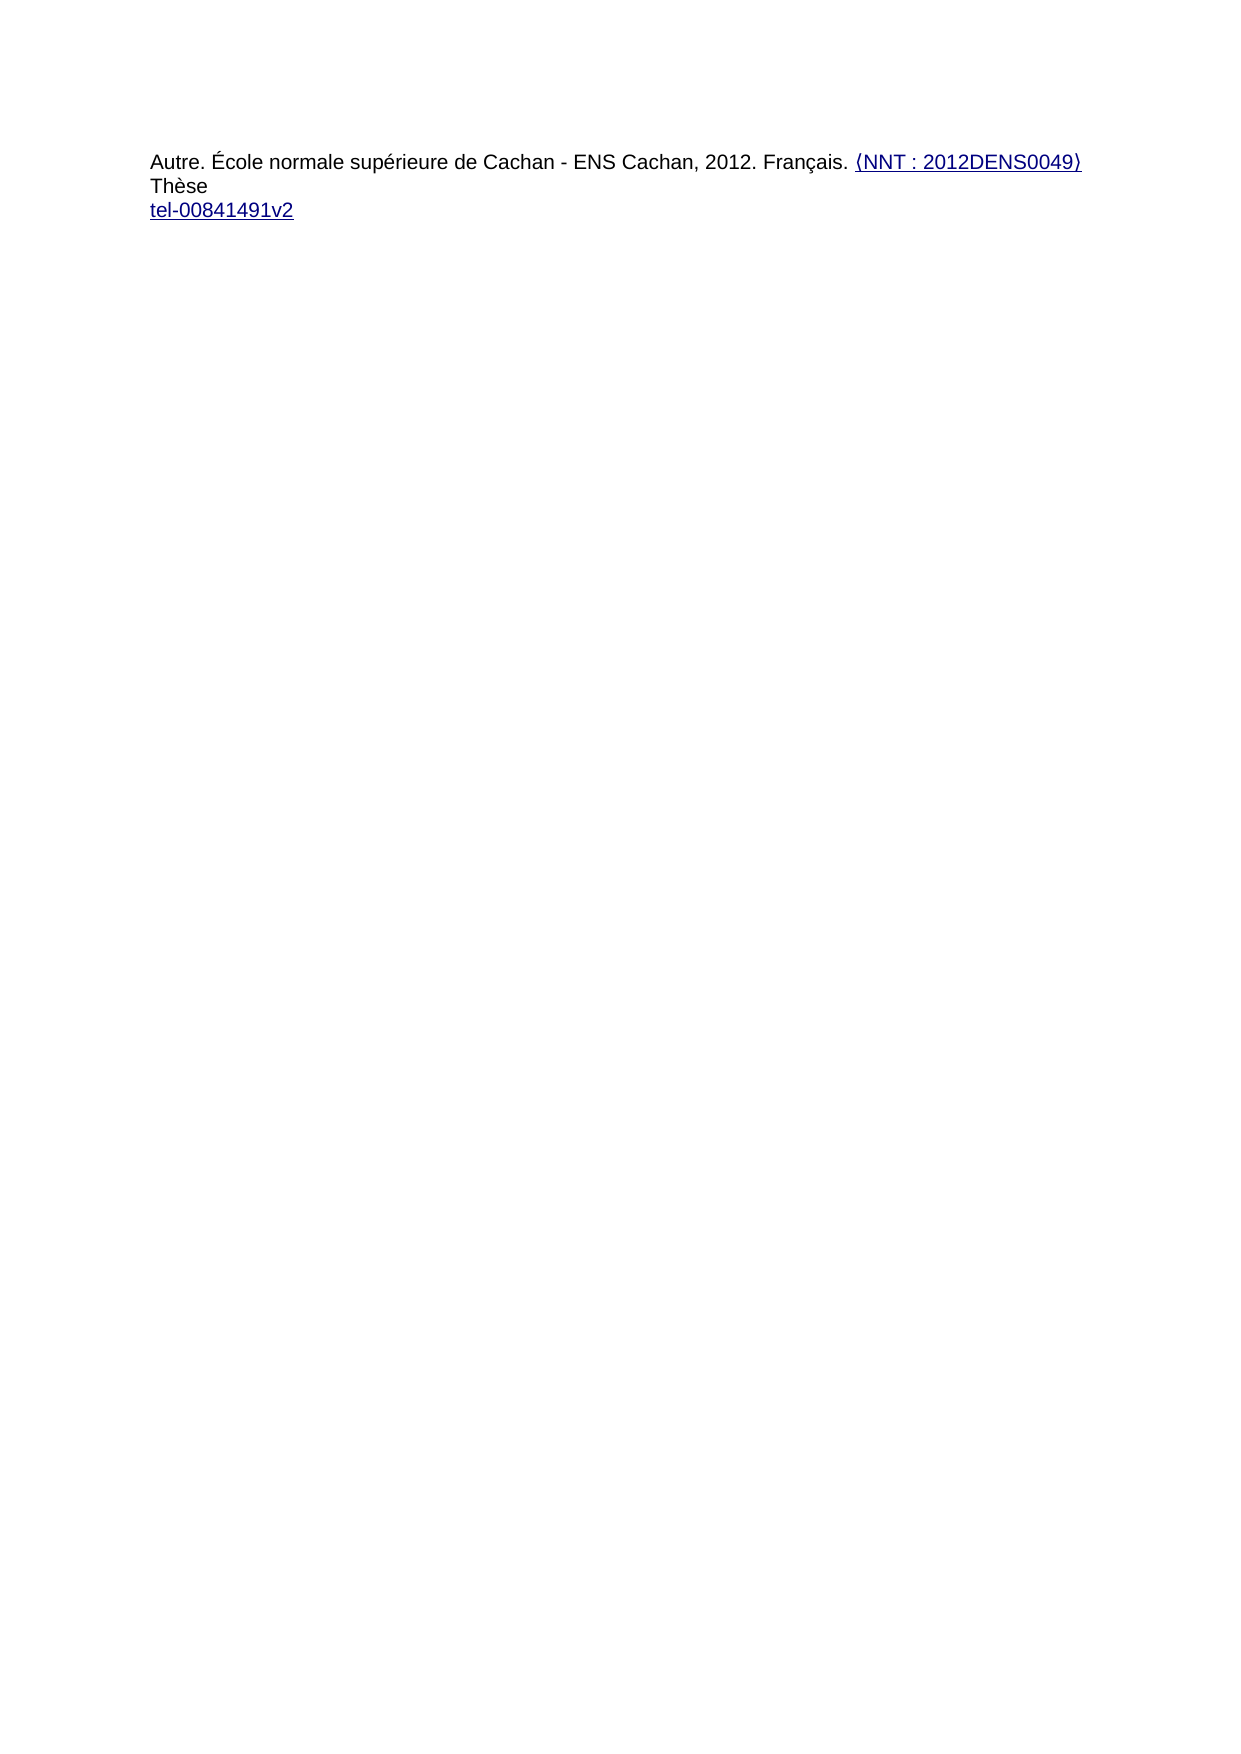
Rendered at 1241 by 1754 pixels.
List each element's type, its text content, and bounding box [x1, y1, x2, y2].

table_header Autre. École normale supérieure de Cachan - ENS Cachan, 2012. Français. ⟨NNT : 2012DENS0049⟩ Thèse tel-00841491v2 [150, 150, 1090, 222]
